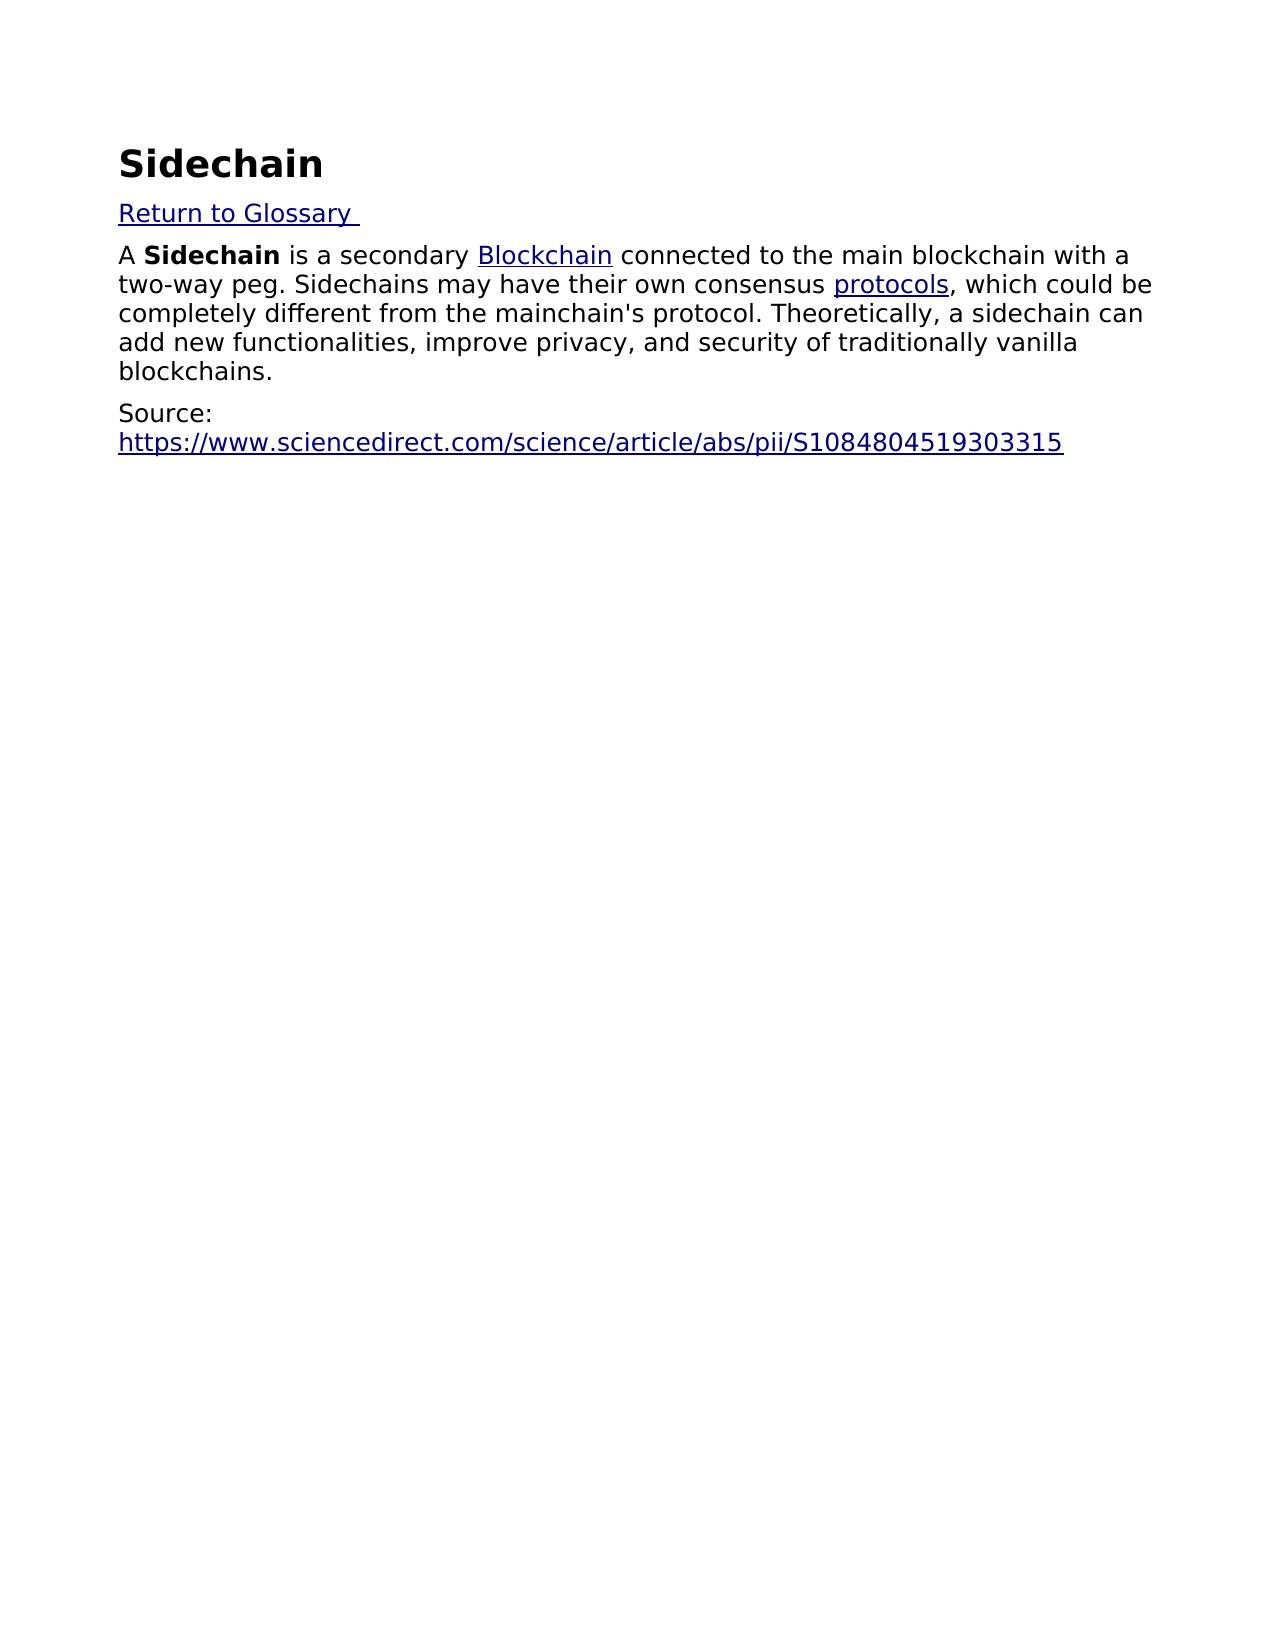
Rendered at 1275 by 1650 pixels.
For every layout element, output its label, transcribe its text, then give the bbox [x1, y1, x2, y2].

text Source: https://www.sciencedirect.com/science/article/abs/pii/S1084804519303315 [118, 399, 1157, 458]
text Return to Glossary [118, 199, 1157, 228]
text A Sidechain is a secondary Blockchain connected to the main blockchain with a two-way peg. Sidechains may have their own consensus protocols, which could be completely different from the mainchain's protocol. Theoretically, a sidechain can add new functionalities, improve privacy, and security of traditionally vanilla blockchains. [118, 241, 1157, 387]
subtitle Sidechain [118, 143, 1157, 187]
